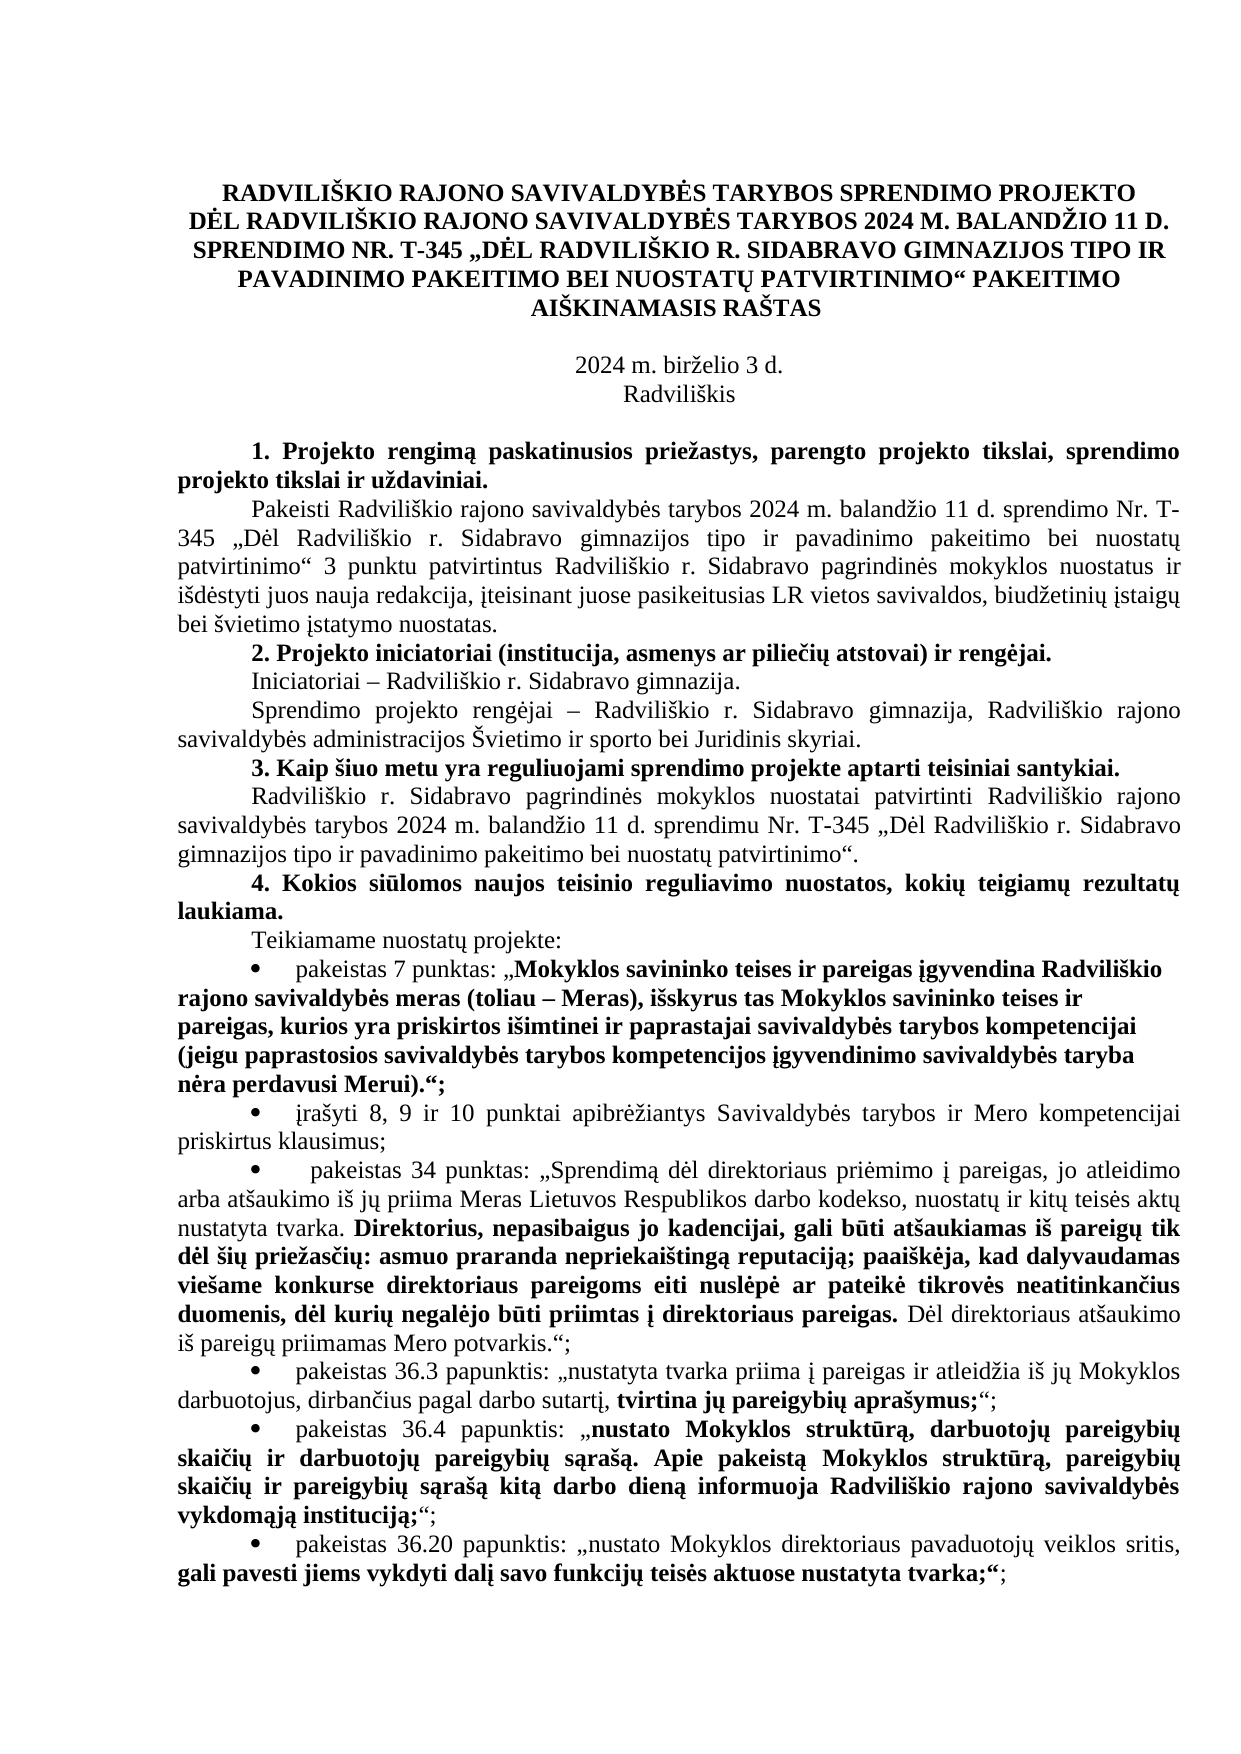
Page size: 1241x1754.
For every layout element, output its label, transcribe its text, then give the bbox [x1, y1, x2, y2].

text Teikiamame nuostatų projekte: [177, 925, 1181, 954]
text AIŠKINAMASIS RAŠTAS [177, 293, 1181, 321]
text  pakeistas 36.20 papunktis: „nustato Mokyklos direktoriaus pavaduotojų veiklos sritis, gali pavesti jiems vykdyti dalį savo funkcijų teisės aktuose nustatyta tvarka;“; [177, 1529, 1181, 1586]
text  įrašyti 8, 9 ir 10 punktai apibrėžiantys Savivaldybės tarybos ir Mero kompetencijai priskirtus klausimus; [177, 1098, 1181, 1155]
text  pakeistas 36.3 papunktis: „nustatyta tvarka priima į pareigas ir atleidžia iš jų Mokyklos darbuotojus, dirbančius pagal darbo sutartį, tvirtina jų pareigybių aprašymus;“; [177, 1356, 1181, 1414]
text 2. Projekto iniciatoriai (institucija, asmenys ar piliečių atstovai) ir rengėjai. [177, 638, 1181, 666]
text Radviliškis [177, 379, 1181, 408]
text 1. Projekto rengimą paskatinusios priežastys, parengto projekto tikslai, sprendimo projekto tikslai ir uždaviniai. [177, 436, 1181, 494]
text  pakeistas 34 punktas: „Sprendimą dėl direktoriaus priėmimo į pareigas, jo atleidimo arba atšaukimo iš jų priima Meras Lietuvos Respublikos darbo kodekso, nuostatų ir kitų teisės aktų nustatyta tvarka. Direktorius, nepasibaigus jo kadencijai, gali būti atšaukiamas iš pareigų tik dėl šių priežasčių: asmuo praranda nepriekaištingą reputaciją; paaiškėja, kad dalyvaudamas viešame konkurse direktoriaus pareigoms eiti nuslėpė ar pateikė tikrovės neatitinkančius duomenis, dėl kurių negalėjo būti priimtas į direktoriaus pareigas. Dėl direktoriaus atšaukimo iš pareigų priimamas Mero potvarkis.“; [177, 1155, 1181, 1356]
text  pakeistas 36.4 papunktis: „nustato Mokyklos struktūrą, darbuotojų pareigybių skaičių ir darbuotojų pareigybių sąrašą. Apie pakeistą Mokyklos struktūrą, pareigybių skaičių ir pareigybių sąrašą kitą darbo dieną informuoja Radviliškio rajono savivaldybės vykdomąją instituciją;“; [177, 1414, 1181, 1529]
text Radviliškio r. Sidabravo pagrindinės mokyklos nuostatai patvirtinti Radviliškio rajono savivaldybės tarybos 2024 m. balandžio 11 d. sprendimu Nr. T-345 „Dėl Radviliškio r. Sidabravo gimnazijos tipo ir pavadinimo pakeitimo bei nuostatų patvirtinimo“. [177, 781, 1181, 868]
text 3. Kaip šiuo metu yra reguliuojami sprendimo projekte aptarti teisiniai santykiai. [177, 753, 1181, 781]
text  pakeistas 7 punktas: „Mokyklos savininko teises ir pareigas įgyvendina Radviliškio rajono savivaldybės meras (toliau – Meras), išskyrus tas Mokyklos savininko teises ir pareigas, kurios yra priskirtos išimtinei ir paprastajai savivaldybės tarybos kompetencijai (jeigu paprastosios savivaldybės tarybos kompetencijos įgyvendinimo savivaldybės taryba nėra perdavusi Merui).“; [177, 954, 1181, 1098]
text Pakeisti Radviliškio rajono savivaldybės tarybos 2024 m. balandžio 11 d. sprendimo Nr. T-345 „Dėl Radviliškio r. Sidabravo gimnazijos tipo ir pavadinimo pakeitimo bei nuostatų patvirtinimo“ 3 punktu patvirtintus Radviliškio r. Sidabravo pagrindinės mokyklos nuostatus ir išdėstyti juos nauja redakcija, įteisinant juose pasikeitusias LR vietos savivaldos, biudžetinių įstaigų bei švietimo įstatymo nuostatas. [177, 494, 1181, 638]
text DĖL RADVILIŠKIO RAJONO SAVIVALDYBĖS TARYBOS 2024 M. BALANDŽIO 11 D. SPRENDIMO NR. T-345 „DĖL RADVILIŠKIO R. SIDABRAVO GIMNAZIJOS TIPO IR PAVADINIMO PAKEITIMO BEI NUOSTATŲ PATVIRTINIMO“ PAKEITIMO [177, 206, 1181, 293]
text Iniciatoriai – Radviliškio r. Sidabravo gimnazija. [177, 666, 1181, 695]
text 4. Kokios siūlomos naujos teisinio reguliavimo nuostatos, kokių teigiamų rezultatų laukiama. [177, 868, 1181, 925]
text 2024 m. birželio 3 d. [177, 350, 1181, 379]
text RADVILIŠKIO RAJONO SAVIVALDYBĖS TARYBOS SPRENDIMO PROJEKTO [177, 178, 1181, 206]
text Sprendimo projekto rengėjai – Radviliškio r. Sidabravo gimnazija, Radviliškio rajono savivaldybės administracijos Švietimo ir sporto bei Juridinis skyriai. [177, 695, 1181, 753]
